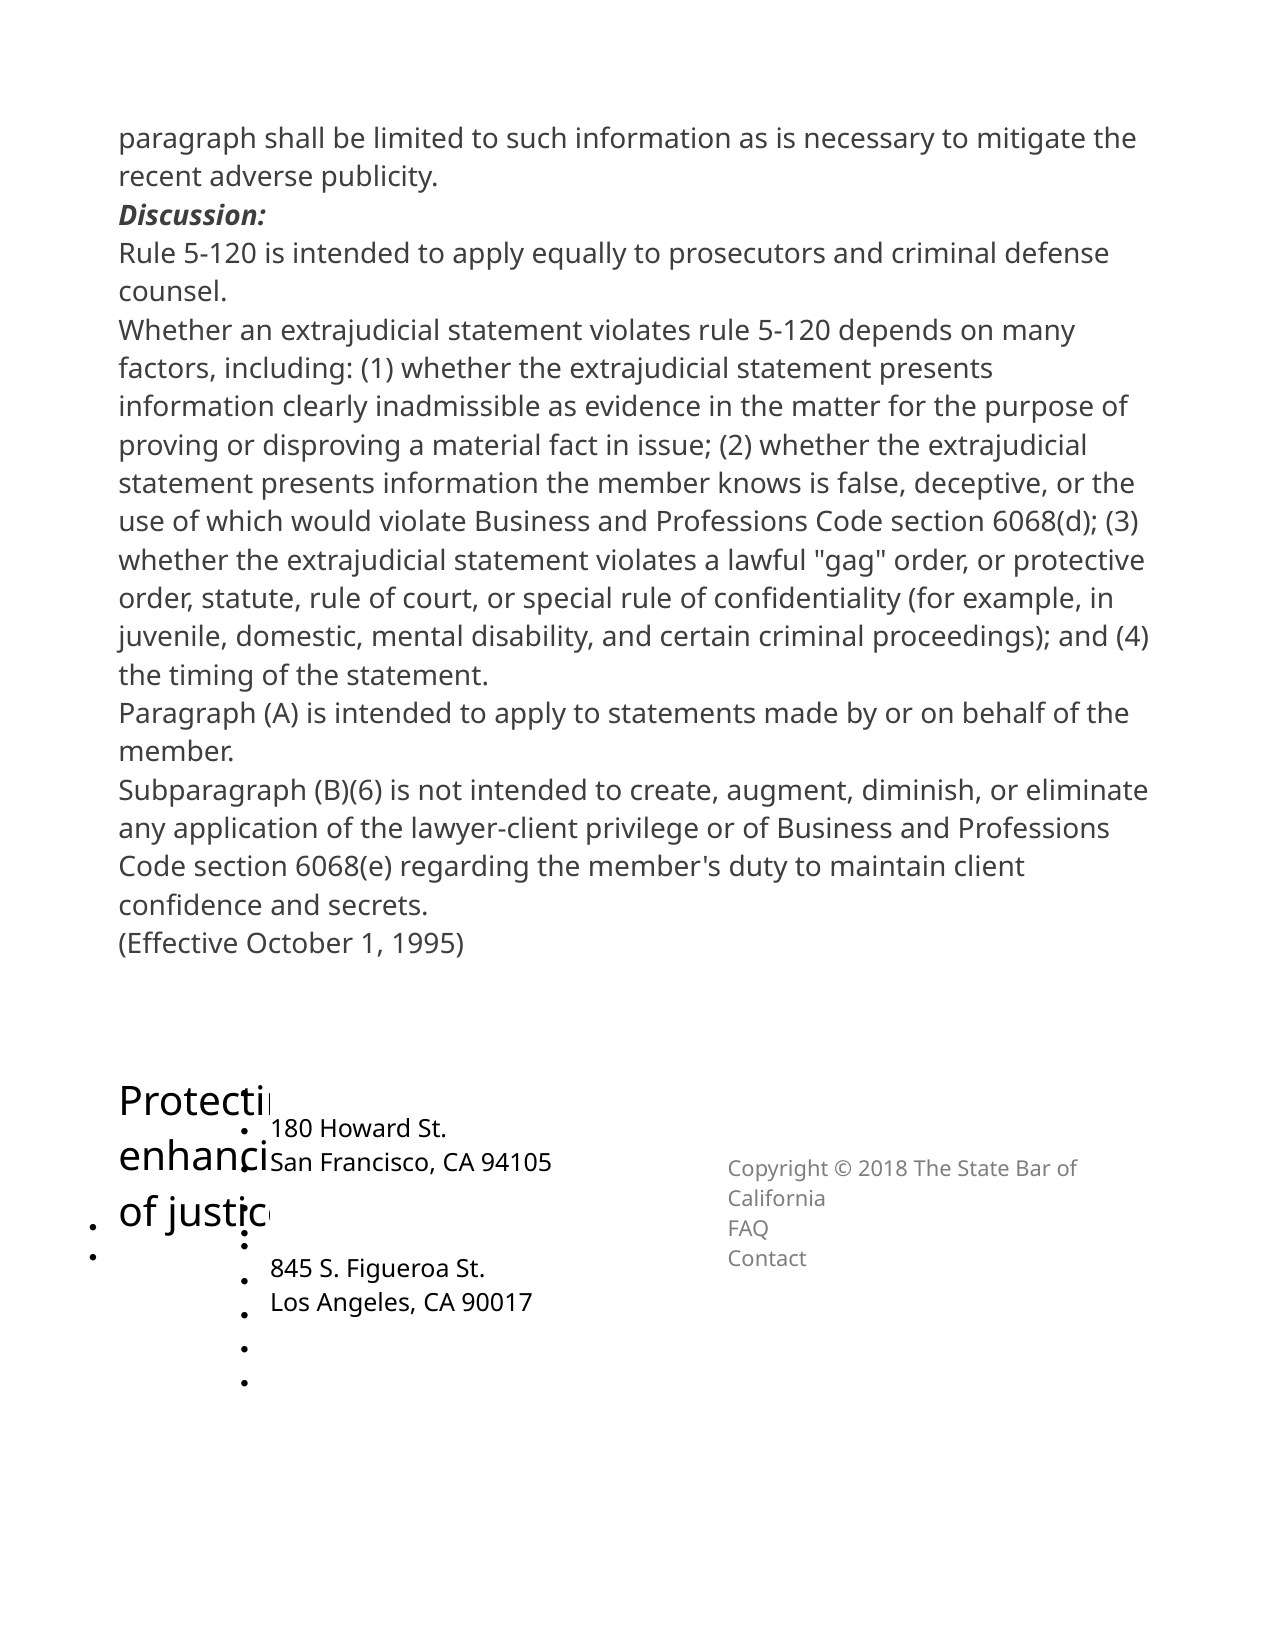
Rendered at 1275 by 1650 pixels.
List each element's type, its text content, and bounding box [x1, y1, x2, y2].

list 415-538-2000 [270, 1178, 688, 1212]
text Rule 5-120 is intended to apply equally to prosecutors and criminal defense counsel. [118, 233, 1157, 310]
list 180 Howard St. [270, 1110, 688, 1144]
text Whether an extrajudicial statement violates rule 5-120 depends on many factors, including: (1) whether the extrajudicial statement presents information clearly inadmissible as evidence in the matter for the purpose of proving or disproving a material fact in issue; (2) whether the extrajudicial statement presents information the member knows is false, deceptive, or the use of which would violate Business and Professions Code section 6068(d); (3) whether the extrajudicial statement violates a lawful "gag" order, or protective order, statute, rule of court, or special rule of confidentiality (for example, in juvenile, domestic, mental disability, and certain criminal proceedings); and (4) the timing of the statement. [118, 310, 1157, 693]
list LOS ANGELES [270, 1212, 688, 1251]
text Discussion: [118, 195, 1157, 233]
list 213-765-1000 [270, 1319, 688, 1353]
list FAQ [690, 1213, 1157, 1242]
list San Francisco, CA 94105 [270, 1144, 688, 1178]
text paragraph shall be limited to such information as is necessary to mitigate the recent adverse publicity. [118, 118, 1157, 195]
text Copyright © 2018 The State Bar of California [690, 1153, 1157, 1213]
text Protecting the public & enhancing the administration of justice. [118, 1072, 270, 1238]
text Paragraph (A) is intended to apply to statements made by or on behalf of the member. [118, 693, 1157, 770]
list Contact [690, 1242, 1157, 1272]
text (Effective October 1, 1995) [118, 923, 1157, 961]
list 845 S. Figueroa St. [270, 1251, 688, 1285]
text Copyright © 2018 The State Bar of California [118, 1238, 690, 1650]
list SAN FRANCISCO (Main Office) [270, 1072, 688, 1110]
text Subparagraph (B)(6) is not intended to create, augment, diminish, or eliminate any application of the lawyer-client privilege or of Business and Professions Code section 6068(e) regarding the member's duty to maintain client confidence and secrets. [118, 770, 1157, 923]
list Los Angeles, CA 90017 [270, 1285, 688, 1319]
